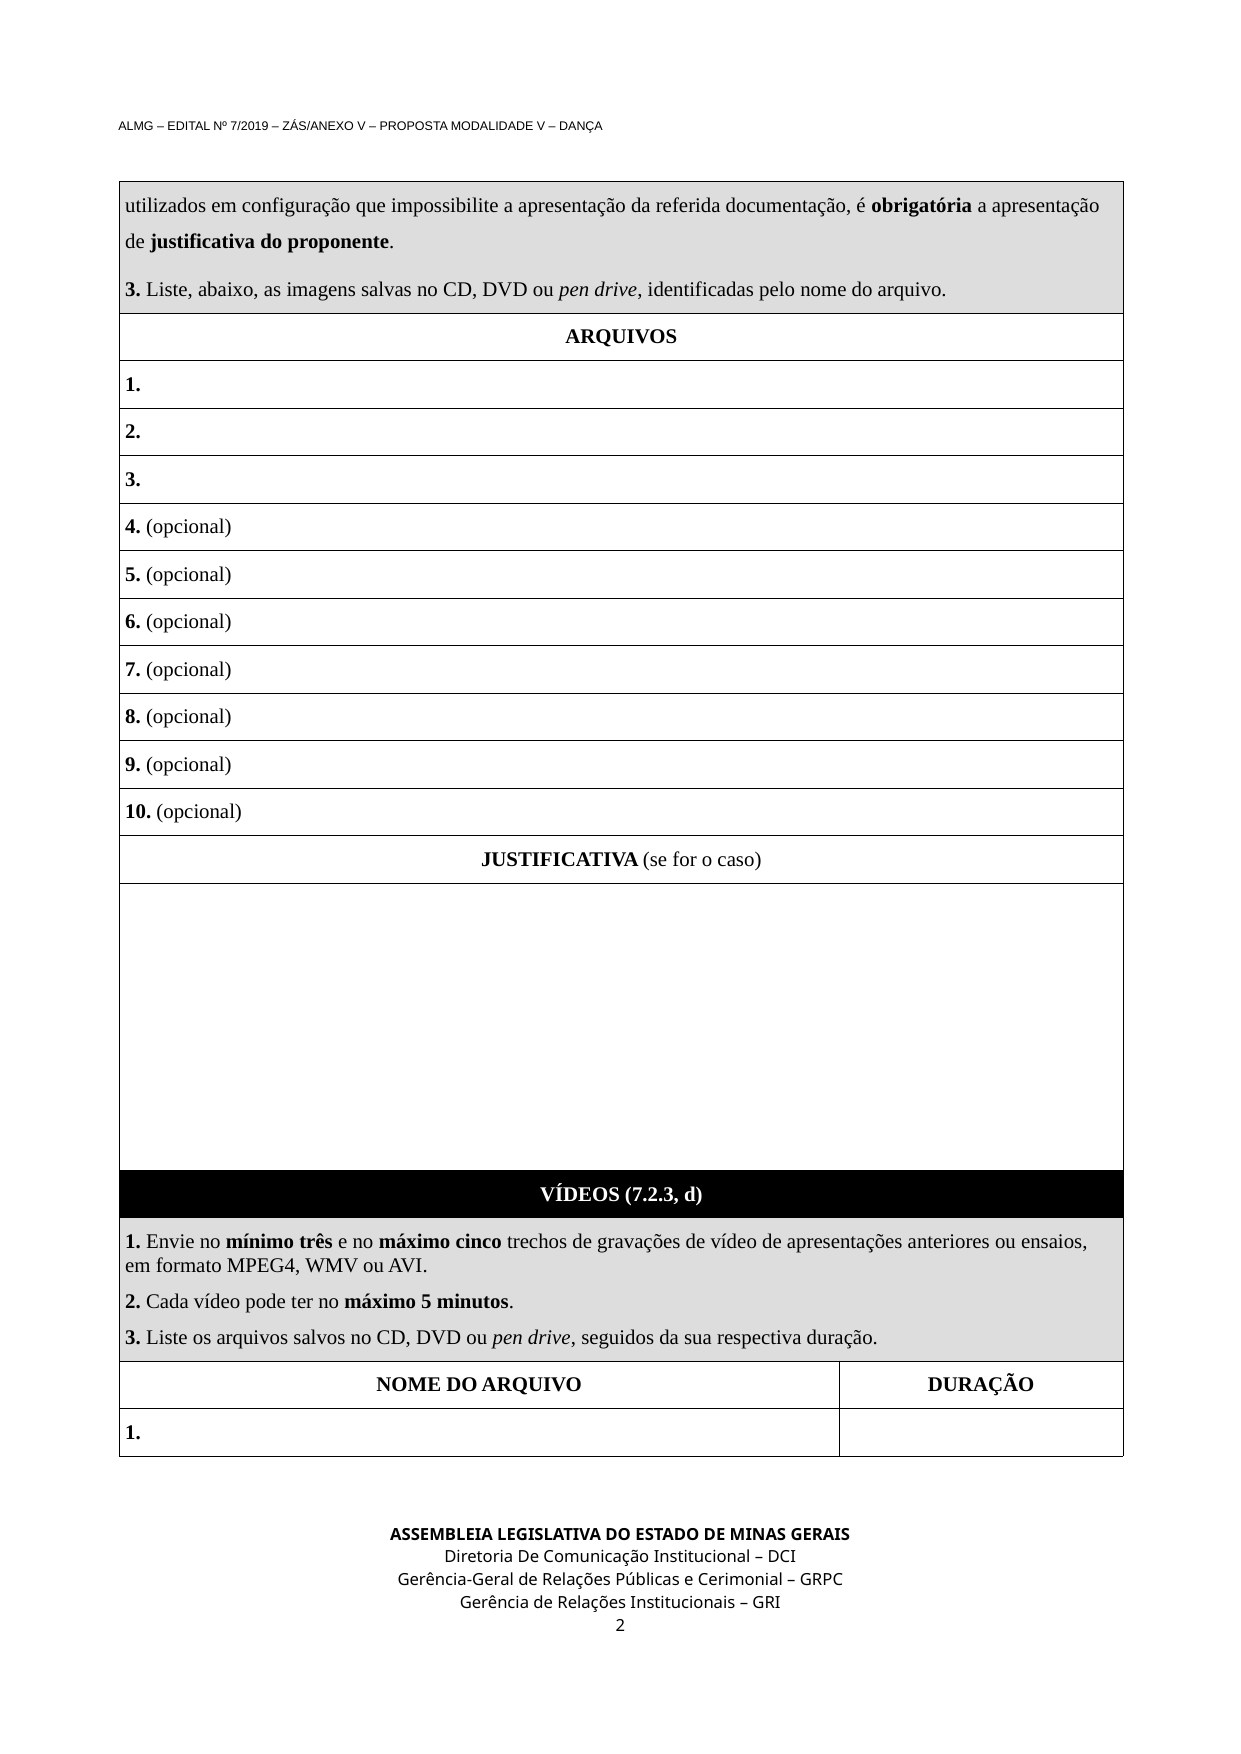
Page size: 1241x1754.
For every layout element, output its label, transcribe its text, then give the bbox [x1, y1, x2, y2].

table_cell 4. (opcional) [120, 504, 1123, 550]
table_cell 1. Envie no mínimo três e no máximo cinco trechos de gravações de vídeo de apresentações anteriores ou ensaios, em formato MPEG4, WMV ou AVI. 2. Cada vídeo pode ter no máximo 5 minutos. 3. Liste os arquivos salvos no CD, DVD ou pen drive, seguidos da sua respectiva duração. [120, 1218, 1123, 1361]
table_cell 1. [120, 361, 1123, 408]
table_cell 7. (opcional) [120, 646, 1123, 693]
table_cell DURAÇÃO [840, 1362, 1123, 1408]
table_cell NOME DO ARQUIVO [120, 1362, 839, 1408]
table_cell 6. (opcional) [120, 599, 1123, 645]
table_cell 3. [120, 456, 1123, 503]
table_cell 5. (opcional) [120, 551, 1123, 598]
table_cell [120, 884, 1123, 1170]
table_cell 8. (opcional) [120, 694, 1123, 740]
table_cell VÍDEOS (7.2.3, d) [120, 1171, 1123, 1217]
table_cell 10. (opcional) [120, 789, 1123, 835]
table_cell JUSTIFICATIVA (se for o caso) [120, 836, 1123, 883]
table_cell [840, 1409, 1123, 1456]
table_cell 2. [120, 409, 1123, 455]
table_cell 1. [120, 1409, 839, 1456]
table_cell ARQUIVOS [120, 314, 1123, 360]
table_cell utilizados em configuração que impossibilite a apresentação da referida documentação, é obrigatória a apresentação de justificativa do proponente. 3. Liste, abaixo, as imagens salvas no CD, DVD ou pen drive, identificadas pelo nome do arquivo. [120, 182, 1123, 313]
table_cell 9. (opcional) [120, 741, 1123, 788]
